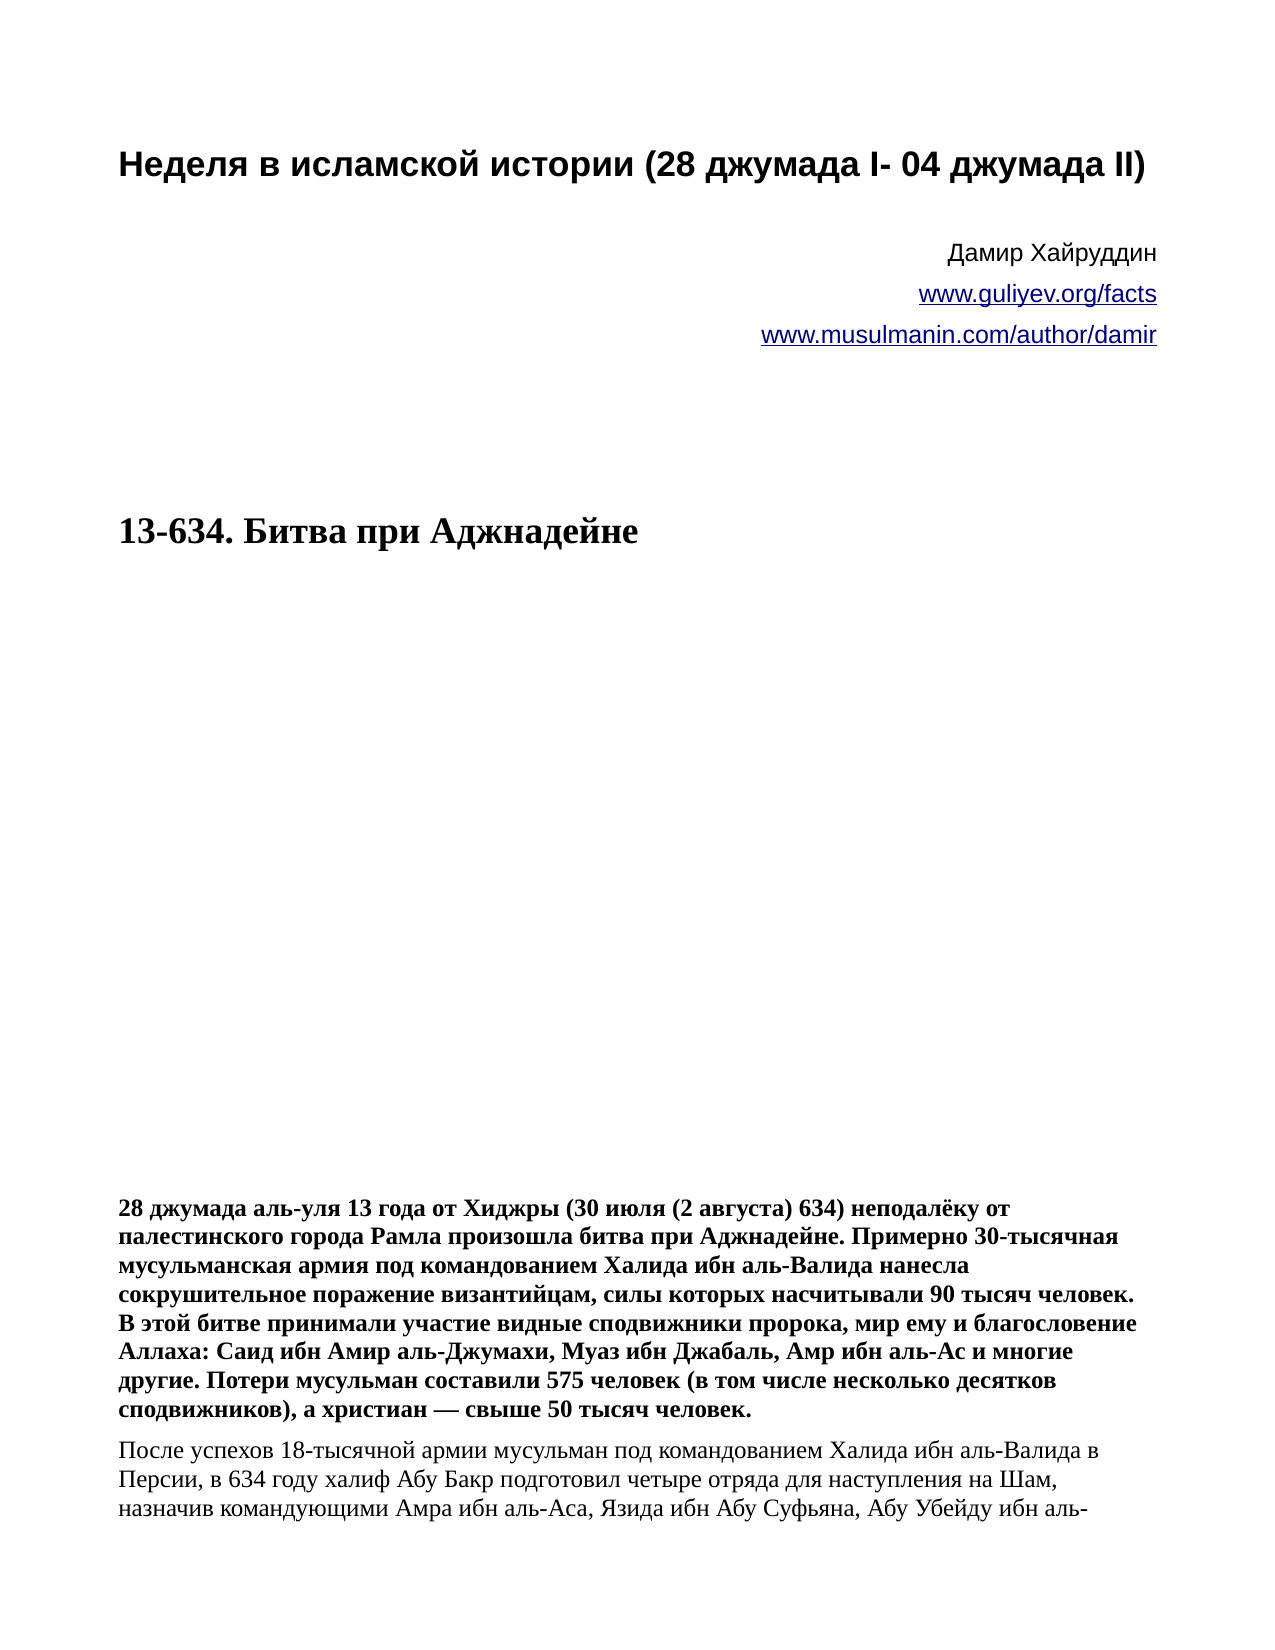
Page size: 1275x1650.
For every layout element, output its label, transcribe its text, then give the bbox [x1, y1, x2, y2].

text После успехов 18-тысячной армии мусульман под командованием Халида ибн аль-Валида в Персии, в 634 году халиф Абу Бакр подготовил четыре отряда для наступления на Шам, назначив командующими Амра ибн аль-Аса, Язида ибн Абу Суфьяна, Абу Убейду ибн аль- [118, 1435, 1157, 1521]
text Дамир Хайруддин [118, 238, 1157, 266]
subtitle 13-634. Битва при Аджнадейне [118, 508, 1157, 551]
text www.musulmanin.com/author/damir [118, 320, 1157, 349]
text 28 джумада аль-уля 13 года от Хиджры (30 июля (2 августа) 634) неподалёку от палестинского города Рамла произошла битва при Аджнадейне. Примерно 30-тысячная мусульманская армия под командованием Халида ибн аль-Валида нанесла сокрушительное поражение византийцам, силы которых насчитывали 90 тысяч человек. В этой битве принимали участие видные сподвижники пророка, мир ему и благословение Аллаха: Саид ибн Амир аль-Джумахи, Муаз ибн Джабаль, Амр ибн аль-Ас и многие другие. Потери мусульман составили 575 человек (в том числе несколько десятков сподвижников), а христиан — свыше 50 тысяч человек. [118, 564, 1157, 1423]
subtitle Неделя в исламской истории (28 джумада I- 04 джумада II) [118, 143, 1157, 184]
text www.guliyev.org/facts [118, 279, 1157, 308]
